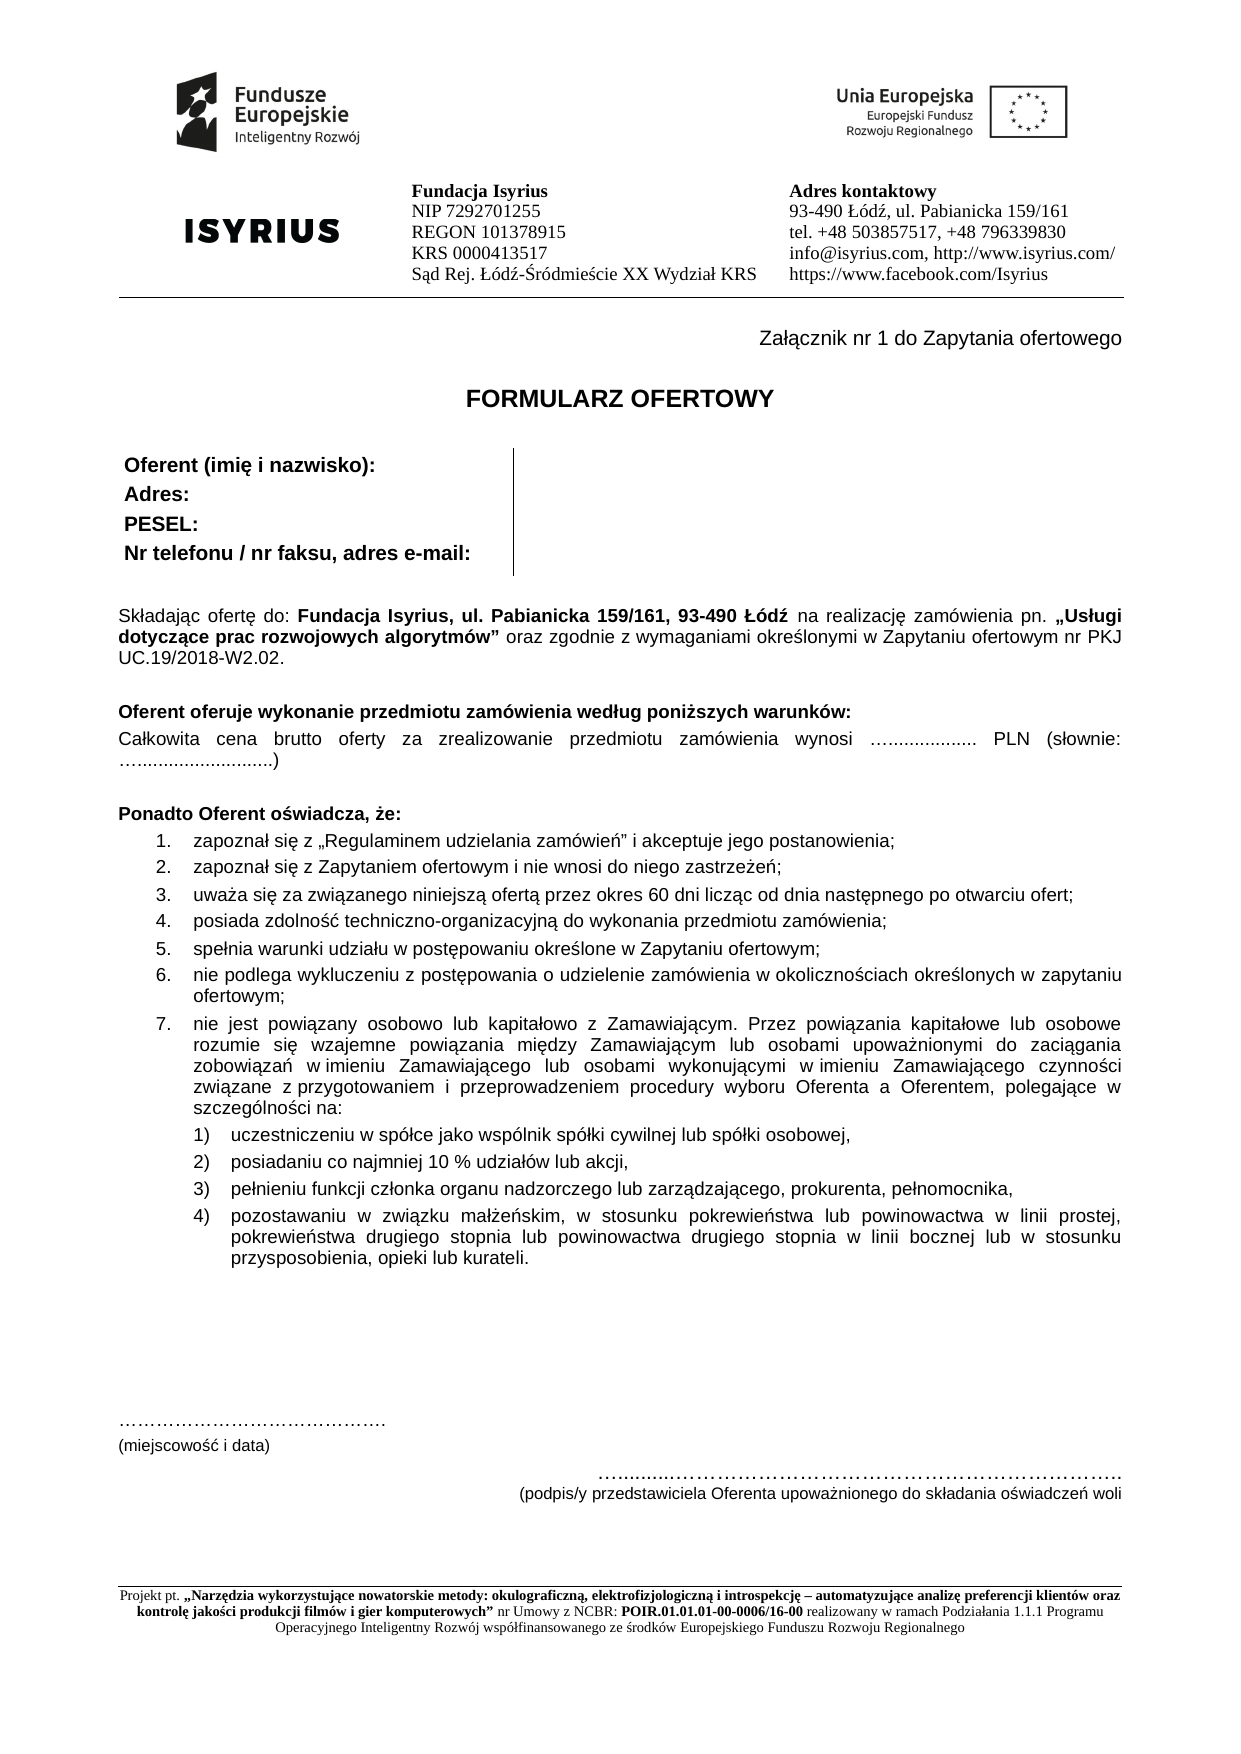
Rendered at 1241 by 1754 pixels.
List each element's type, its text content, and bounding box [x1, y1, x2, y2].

text …..........……………………………………………………….. [118, 1461, 1122, 1484]
list pozostawaniu w związku małżeńskim, w stosunku pokrewieństwa lub powinowactwa w linii prostej, pokrewieństwa drugiego stopnia lub powinowactwa drugiego stopnia w linii bocznej lub w stosunku przysposobienia, opieki lub kurateli. [193, 1205, 1122, 1268]
text (miejscowość i data) [118, 1436, 1122, 1455]
list pełnieniu funkcji członka organu nadzorczego lub zarządzającego, prokurenta, pełnomocnika, [193, 1178, 1122, 1199]
text Oferent oferuje wykonanie przedmiotu zamówienia według poniższych warunków: [118, 701, 1122, 722]
text Składając ofertę do: Fundacja Isyrius, ul. Pabianicka 159/161, 93-490 Łódź na realizację zamówienia pn. „Usługi dotyczące prac rozwojowych algorytmów” oraz zgodnie z wymaganiami określonymi w Zapytaniu ofertowym nr PKJ UC.19/2018-W2.02. [118, 605, 1122, 668]
text ……………………………………. [118, 1409, 1122, 1430]
text Całkowita cena brutto oferty za zrealizowanie przedmiotu zamówienia wynosi …................. PLN (słownie: …..........................) [118, 728, 1122, 770]
list posiadaniu co najmniej 10 % udziałów lub akcji, [193, 1151, 1122, 1172]
picture [118, 59, 1123, 168]
table_header Oferent (imię i nazwisko): Adres: PESEL: Nr telefonu / nr faksu, adres e-mail: [118, 448, 513, 576]
text Ponadto Oferent oświadcza, że: [118, 803, 1122, 824]
list zapoznał się z „Regulaminem udzielania zamówień” i akceptuje jego postanowienia; [156, 830, 1122, 851]
text FORMULARZ OFERTOWY [118, 385, 1122, 413]
text Załącznik nr 1 do Zapytania ofertowego [118, 327, 1122, 350]
list spełnia warunki udziału w postępowaniu określone w Zapytaniu ofertowym; [156, 938, 1122, 959]
list posiada zdolność techniczno-organizacyjną do wykonania przedmiotu zamówienia; [156, 911, 1122, 932]
list nie podlega wykluczeniu z postępowania o udzielenie zamówienia w okolicznościach określonych w zapytaniu ofertowym; [156, 965, 1122, 1007]
list nie jest powiązany osobowo lub kapitałowo z Zamawiającym. Przez powiązania kapitałowe lub osobowe rozumie się wzajemne powiązania między Zamawiającym lub osobami upoważnionymi do zaciągania zobowiązań w imieniu Zamawiającego lub osobami wykonującymi w imieniu Zamawiającego czynności związane z przygotowaniem i przeprowadzeniem procedury wyboru Oferenta a Oferentem, polegające w szczególności na: [156, 1013, 1122, 1118]
list zapoznał się z Zapytaniem ofertowym i nie wnosi do niego zastrzeżeń; [156, 857, 1122, 878]
list uważa się za związanego niniejszą ofertą przez okres 60 dni licząc od dnia następnego po otwarciu ofert; [156, 884, 1122, 905]
list uczestniczeniu w spółce jako wspólnik spółki cywilnej lub spółki osobowej, [193, 1124, 1122, 1145]
picture [185, 219, 339, 243]
text (podpis/y przedstawiciela Oferenta upoważnionego do składania oświadczeń woli [118, 1484, 1122, 1503]
table_header [514, 448, 1122, 576]
